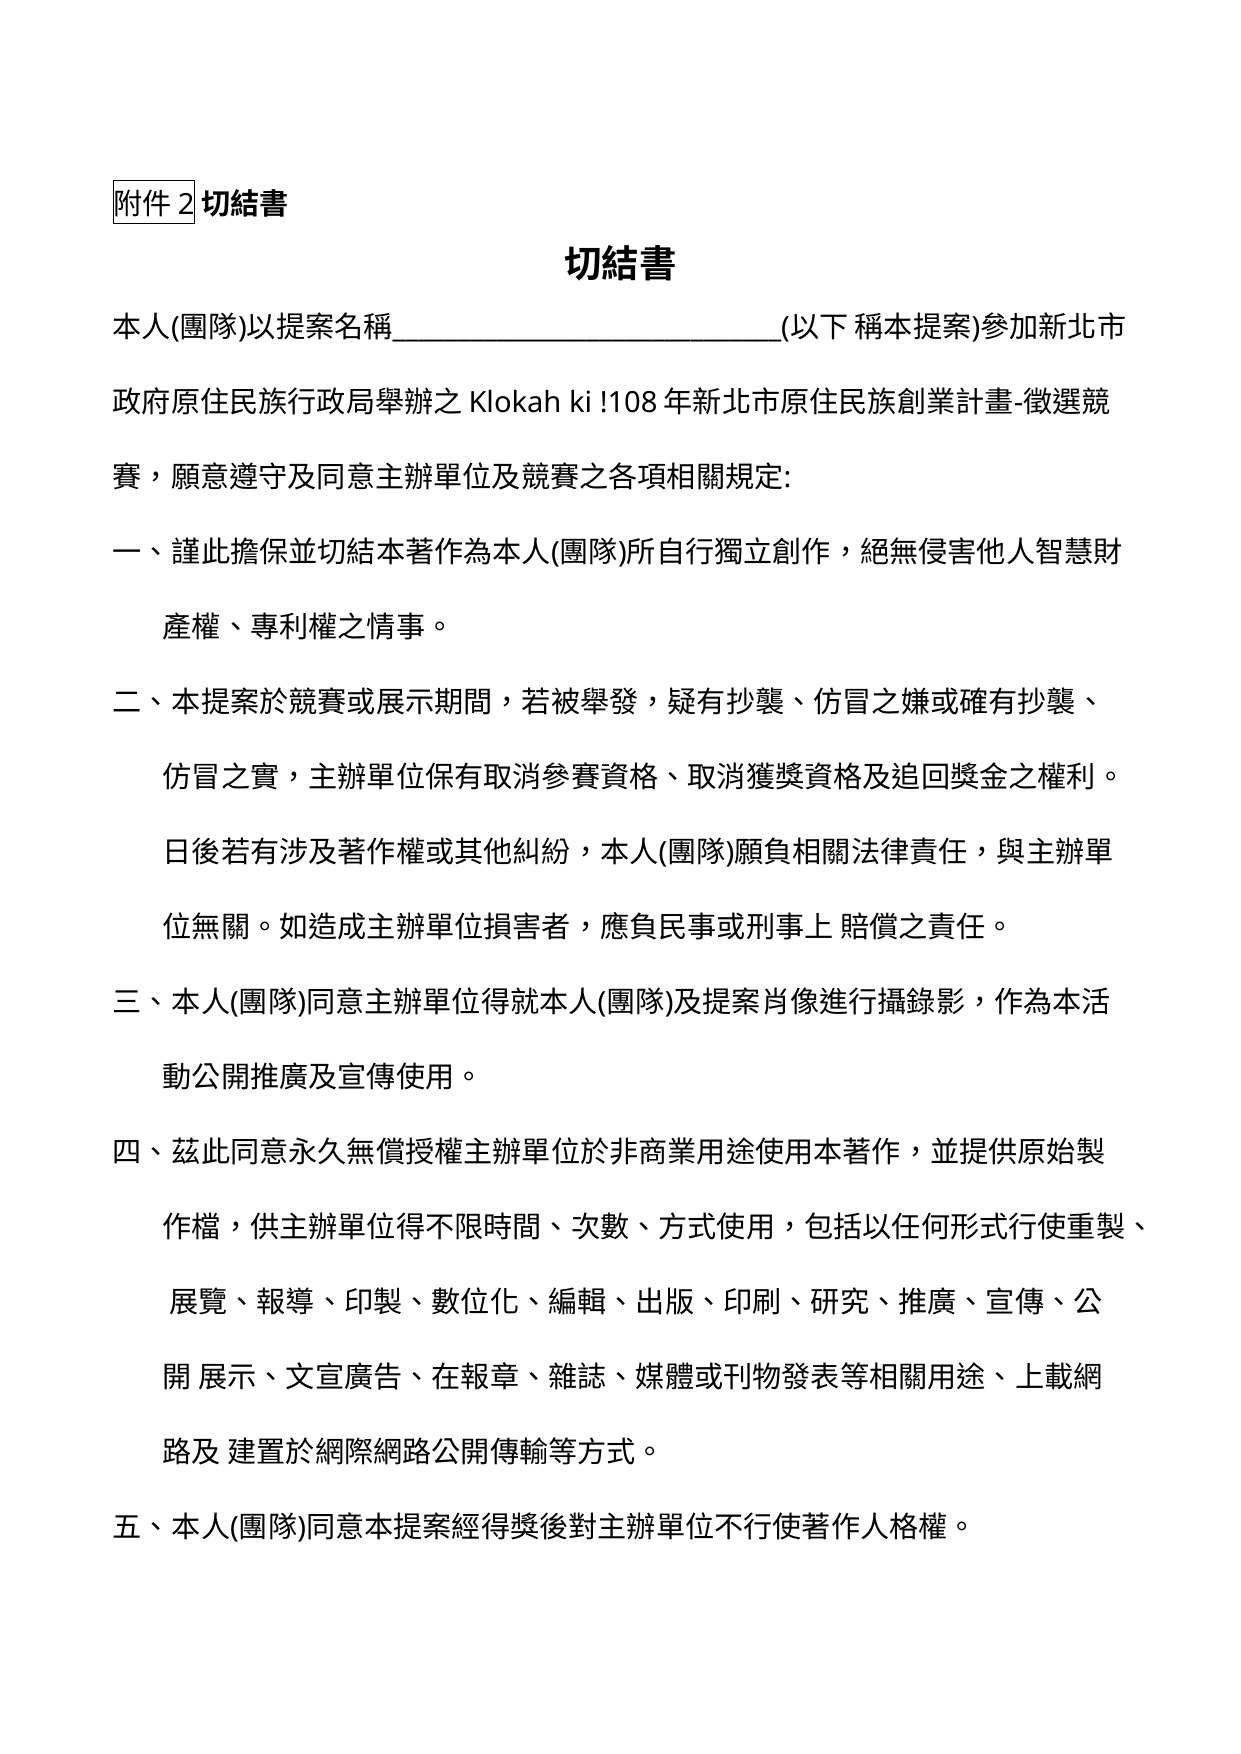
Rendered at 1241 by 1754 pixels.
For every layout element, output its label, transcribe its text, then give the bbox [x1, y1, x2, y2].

list 茲此同意永久無償授權主辦單位於非商業用途使用本著作，並提供原始製作檔，供主辦單位得不限時間、次數、方式使用，包括以任何形式行使重製、 展覽、報導、印製、數位化、編輯、出版、印刷、研究、推廣、宣傳、公開 展示、文宣廣告、在報章、雜誌、媒體或刊物發表等相關用途、上載網路及 建置於網際網路公開傳輸等方式。 [112, 1112, 1128, 1487]
list 本人(團隊)同意本提案經得獎後對主辦單位不行使著作人格權。 [112, 1487, 1128, 1562]
list 本人(團隊)同意主辦單位得就本人(團隊)及提案肖像進行攝錄影，作為本活動公開推廣及宣傳使用。 [112, 962, 1128, 1112]
text 附件2切結書 [112, 164, 1128, 239]
list 本提案於競賽或展示期間，若被舉發，疑有抄襲、仿冒之嫌或確有抄襲、仿冒之實，主辦單位保有取消參賽資格、取消獲獎資格及追回獎金之權利。日後若有涉及著作權或其他糾紛，本人(團隊)願負相關法律責任，與主辦單位無關。如造成主辦單位損害者，應負民事或刑事上 賠償之責任。 [112, 662, 1128, 962]
text 本人(團隊)以提案名稱______________________________(以下 稱本提案)參加新北市政府原住民族行政局舉辦之Klokah ki !108年新北市原住民族創業計畫-徵選競賽，願意遵守及同意主辦單位及競賽之各項相關規定: [112, 287, 1128, 512]
list 謹此擔保並切結本著作為本人(團隊)所自行獨立創作，絕無侵害他人智慧財產權、專利權之情事。 [112, 512, 1128, 662]
text 切結書 [112, 239, 1128, 287]
